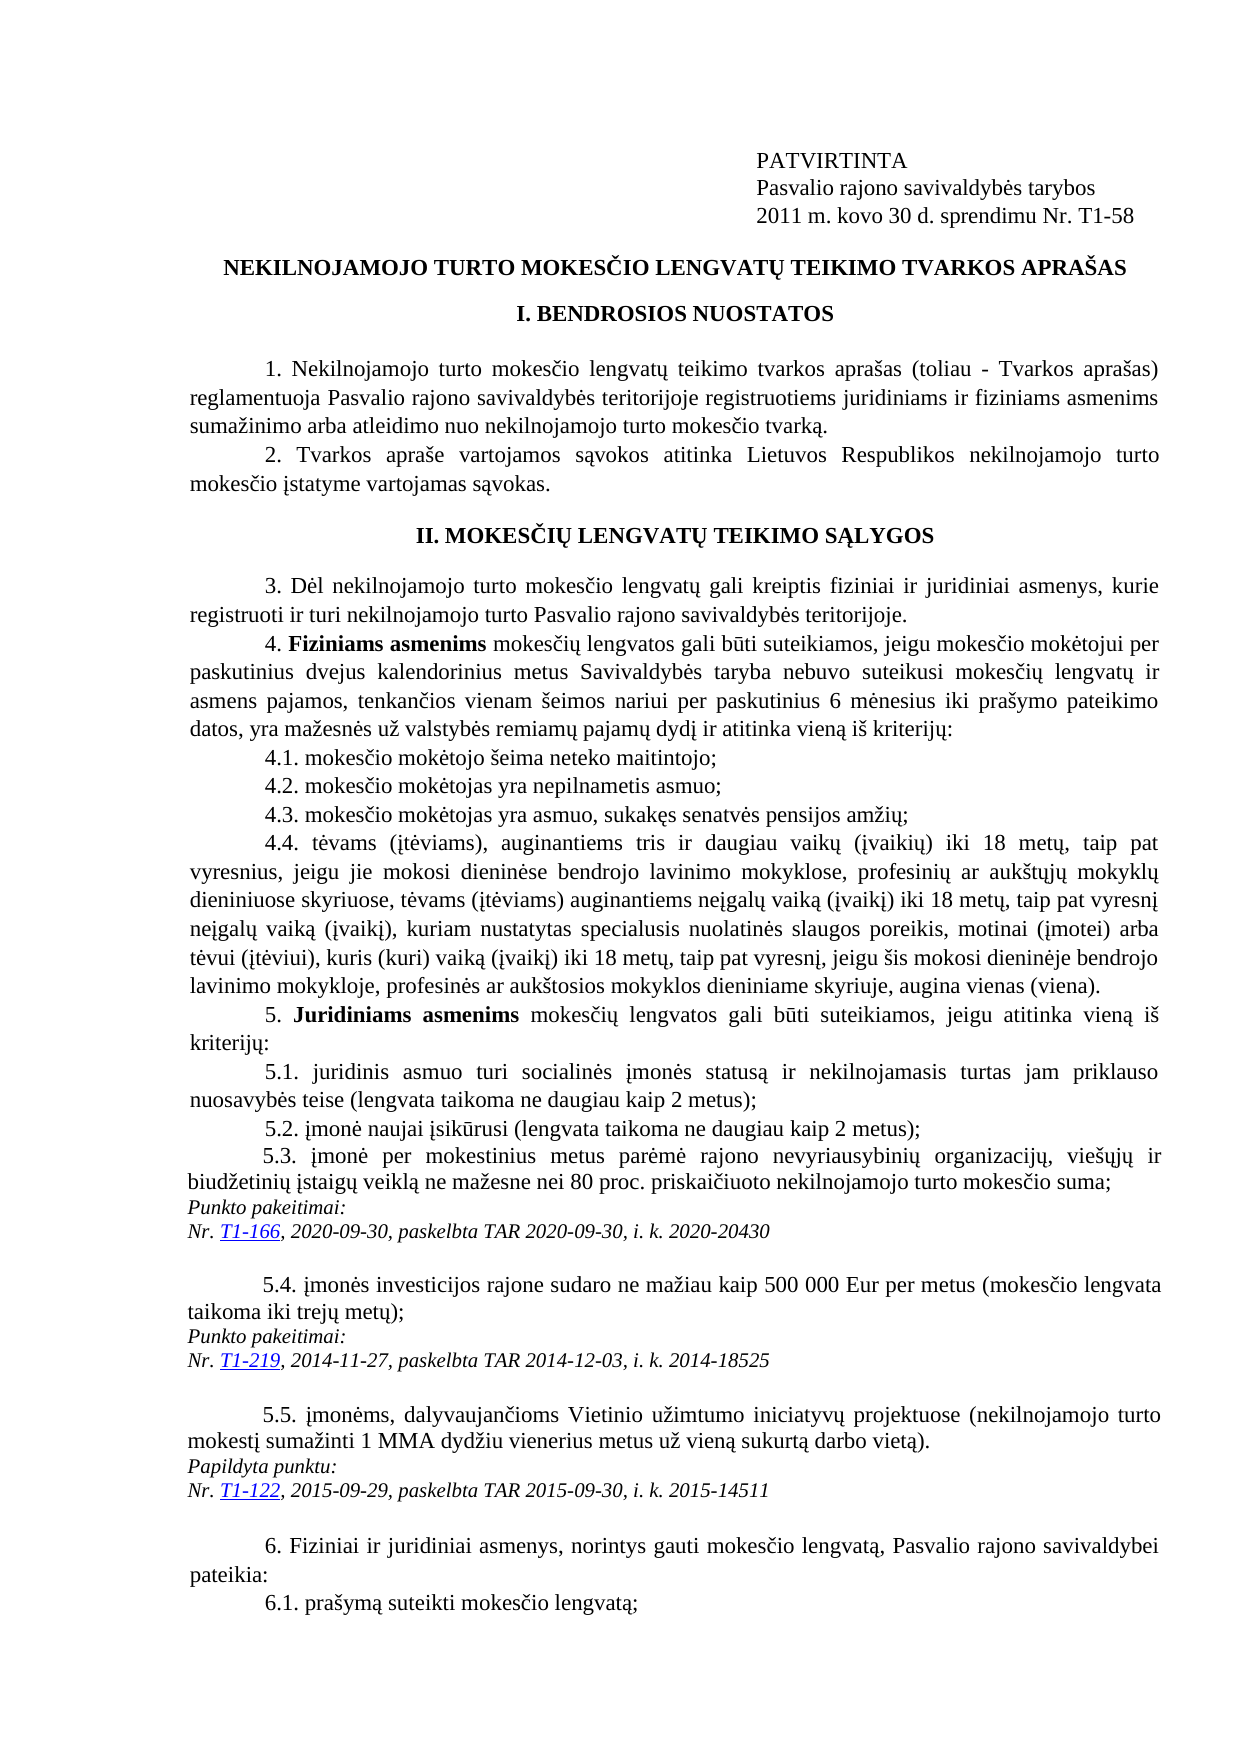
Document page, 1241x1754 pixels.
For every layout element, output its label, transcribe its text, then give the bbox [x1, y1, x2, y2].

text 4. Fiziniams asmenims mokesčių lengvatos gali būti suteikiamos, jeigu mokesčio mokėtojui per paskutinius dvejus kalendorinius metus Savivaldybės taryba nebuvo suteikusi mokesčių lengvatų ir asmens pajamos, tenkančios vienam šeimos nariui per paskutinius 6 mėnesius iki prašymo pateikimo datos, yra mažesnės už valstybės remiamų pajamų dydį ir atitinka vieną iš kriterijų: [189, 628, 1160, 742]
text Punkto pakeitimai: [187, 1324, 1162, 1348]
text 4.3. mokesčio mokėtojas yra asmuo, sukakęs senatvės pensijos amžių; [189, 799, 1162, 828]
text 5.3. įmonė per mokestinius metus parėmė rajono nevyriausybinių organizacijų, viešųjų ir biudžetinių įstaigų veiklą ne mažesne nei 80 proc. priskaičiuoto nekilnojamojo turto mokesčio suma; [187, 1142, 1162, 1195]
text 5. Juridiniams asmenims mokesčių lengvatos gali būti suteikiamos, jeigu atitinka vieną iš kriterijų: [189, 999, 1160, 1056]
text 6. Fiziniai ir juridiniai asmenys, norintys gauti mokesčio lengvatą, Pasvalio rajono savivaldybei pateikia: [189, 1531, 1160, 1588]
text 5.4. įmonės investicijos rajone sudaro ne mažiau kaip 500 000 Eur per metus (mokesčio lengvata taikoma iki trejų metų); [187, 1272, 1162, 1324]
text PATVIRTINTA [756, 150, 1162, 173]
text II. MOKESČIŲ LENGVATŲ TEIKIMO SĄLYGOS [187, 525, 1162, 548]
text 1. Nekilnojamojo turto mokesčio lengvatų teikimo tvarkos aprašas (toliau - Tvarkos aprašas) reglamentuoja Pasvalio rajono savivaldybės teritorijoje registruotiems juridiniams ir fiziniams asmenims sumažinimo arba atleidimo nuo nekilnojamojo turto mokesčio tvarką. [189, 354, 1160, 440]
text 5.1. juridinis asmuo turi socialinės įmonės statusą ir nekilnojamasis turtas jam priklauso nuosavybės teise (lengvata taikoma ne daugiau kaip 2 metus); [189, 1056, 1160, 1113]
text Papildyta punktu: [187, 1454, 1162, 1478]
text 4.2. mokesčio mokėtojas yra nepilnametis asmuo; [189, 771, 1162, 799]
text 2. Tvarkos apraše vartojamos sąvokos atitinka Lietuvos Respublikos nekilnojamojo turto mokesčio įstatyme vartojamas sąvokas. [189, 440, 1160, 497]
text Nr. T1-166, 2020-09-30, paskelbta TAR 2020-09-30, i. k. 2020-20430 [187, 1219, 1162, 1243]
text Punkto pakeitimai: [187, 1195, 1162, 1219]
text 4.4. tėvams (įtėviams), auginantiems tris ir daugiau vaikų (įvaikių) iki 18 metų, taip pat vyresnius, jeigu jie mokosi dieninėse bendrojo lavinimo mokyklose, profesinių ar aukštųjų mokyklų dieniniuose skyriuose, tėvams (įtėviams) auginantiems neįgalų vaiką (įvaikį) iki 18 metų, taip pat vyresnį neįgalų vaiką (įvaikį), kuriam nustatytas specialusis nuolatinės slaugos poreikis, motinai (įmotei) arba tėvui (įtėviui), kuris (kuri) vaiką (įvaikį) iki 18 metų, taip pat vyresnį, jeigu šis mokosi dieninėje bendrojo lavinimo mokykloje, profesinės ar aukštosios mokyklos dieniniame skyriuje, augina vienas (viena). [189, 828, 1160, 999]
text NEKILNOJAMOJO TURTO MOKESČIO LENGVATŲ TEIKIMO TVARKOS APRAŠAS [187, 257, 1162, 280]
text Pasvalio rajono savivaldybės tarybos [756, 173, 1160, 201]
text 3. Dėl nekilnojamojo turto mokesčio lengvatų gali kreiptis fiziniai ir juridiniai asmenys, kurie registruoti ir turi nekilnojamojo turto Pasvalio rajono savivaldybės teritorijoje. [189, 571, 1160, 628]
text 5.2. įmonė naujai įsikūrusi (lengvata taikoma ne daugiau kaip 2 metus); [189, 1113, 1162, 1142]
text Nr. T1-219, 2014-11-27, paskelbta TAR 2014-12-03, i. k. 2014-18525 [187, 1348, 1162, 1372]
text 4.1. mokesčio mokėtojo šeima neteko maitintojo; [189, 742, 1162, 771]
text I. BENDROSIOS NUOSTATOS [187, 303, 1162, 326]
text 2011 m. kovo 30 d. sprendimu Nr. T1-58 [756, 201, 1160, 229]
text 5.5. įmonėms, dalyvaujančioms Vietinio užimtumo iniciatyvų projektuose (nekilnojamojo turto mokestį sumažinti 1 MMA dydžiu vienerius metus už vieną sukurtą darbo vietą). [187, 1401, 1162, 1454]
text 6.1. prašymą suteikti mokesčio lengvatą; [189, 1588, 1162, 1616]
text Nr. T1-122, 2015-09-29, paskelbta TAR 2015-09-30, i. k. 2015-14511 [187, 1478, 1162, 1502]
